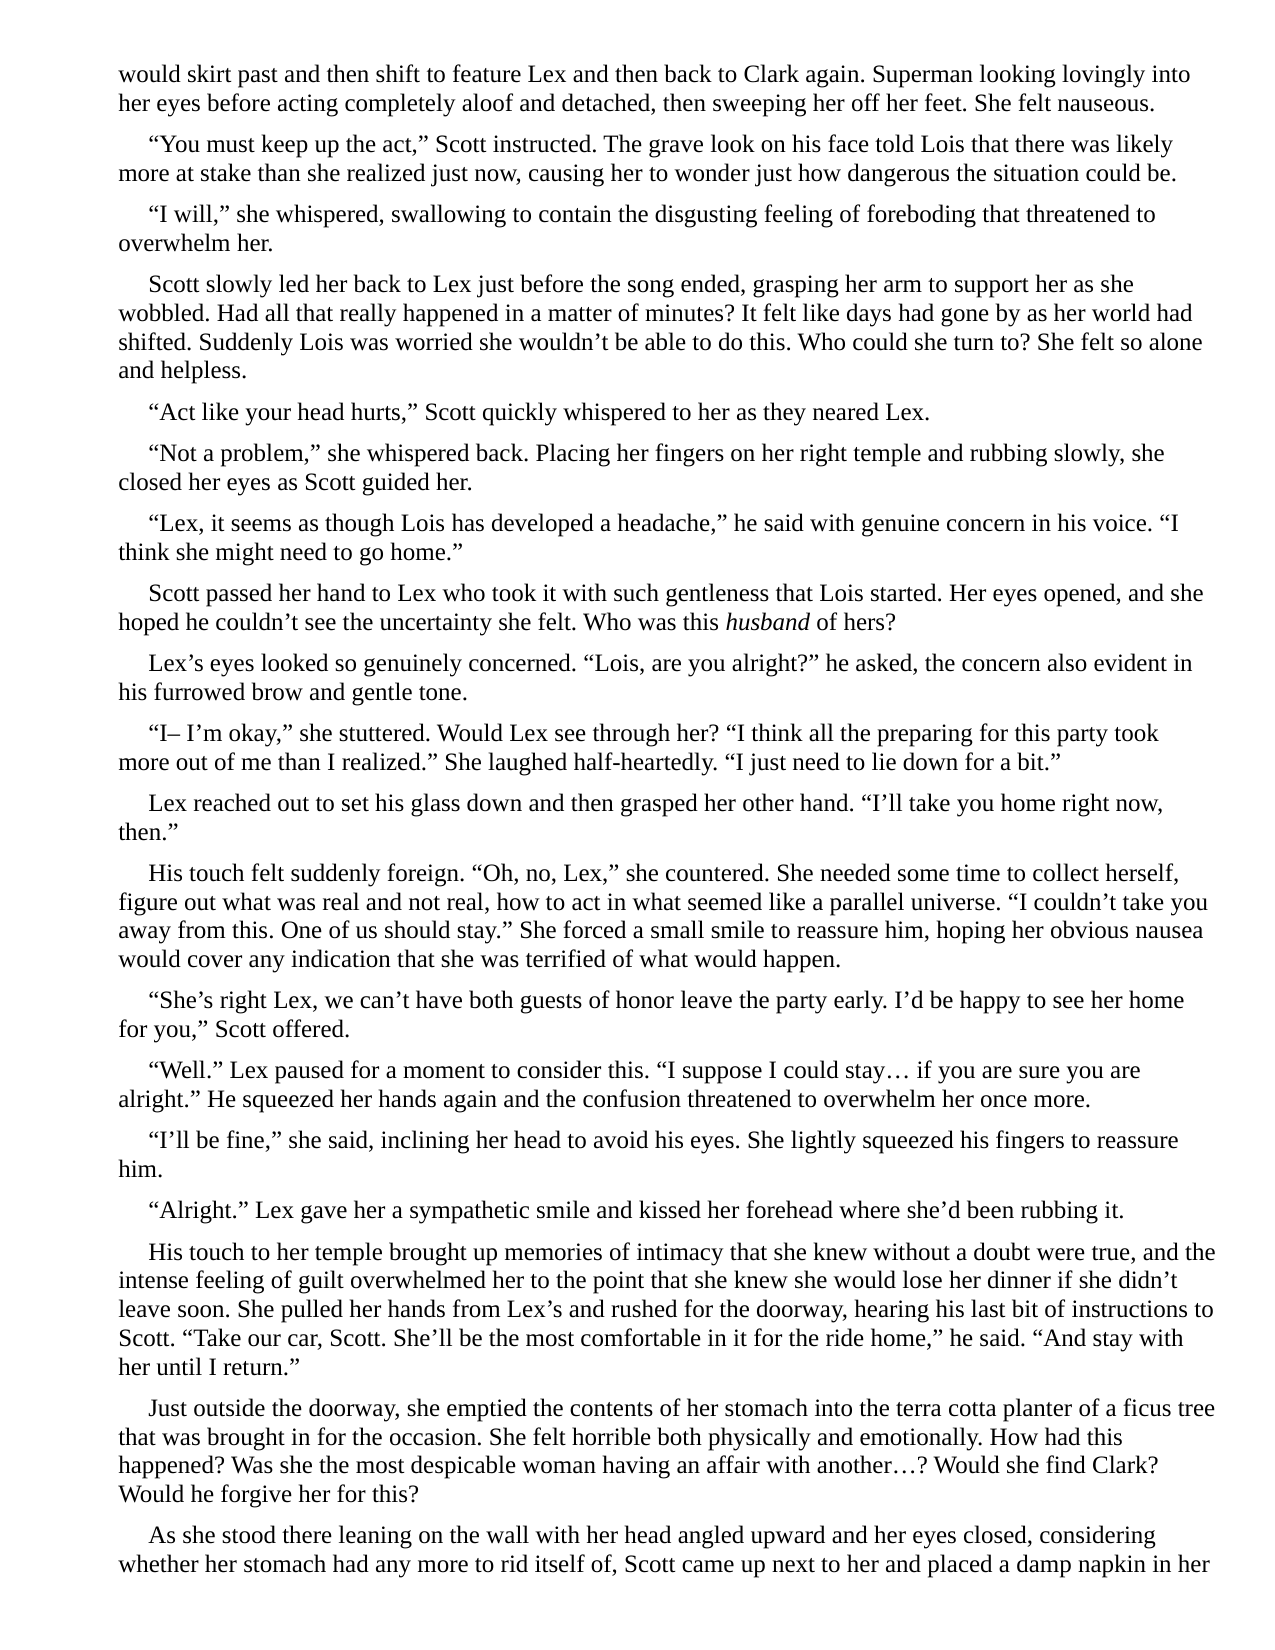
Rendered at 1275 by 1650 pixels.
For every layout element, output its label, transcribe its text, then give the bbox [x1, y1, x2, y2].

text As she stood there leaning on the wall with her head angled upward and her eyes closed, considering whether her stomach had any more to rid itself of, Scott came up next to her and placed a damp napkin in her [118, 1520, 1216, 1578]
text His touch felt suddenly foreign. “Oh, no, Lex,” she countered. She needed some time to collect herself, figure out what was real and not real, how to act in what seemed like a parallel universe. “I couldn’t take you away from this. One of us should stay.” She forced a small smile to reassure him, hoping her obvious nausea would cover any indication that she was terrified of what would happen. [118, 858, 1216, 973]
text “She’s right Lex, we can’t have both guests of honor leave the party early. I’d be happy to see her home for you,” Scott offered. [118, 985, 1216, 1043]
text “You must keep up the act,” Scott instructed. The grave look on his face told Lois that there was likely more at stake than she realized just now, causing her to wonder just how dangerous the situation could be. [118, 129, 1216, 187]
text “Not a problem,” she whispered back. Placing her fingers on her right temple and rubbing slowly, she closed her eyes as Scott guided her. [118, 438, 1216, 495]
text “I’ll be fine,” she said, inclining her head to avoid his eyes. She lightly squeezed his fingers to reassure him. [118, 1125, 1216, 1183]
text Scott slowly led her back to Lex just before the song ended, grasping her arm to support her as she wobbled. Had all that really happened in a matter of minutes? It felt like days had gone by as her world had shifted. Suddenly Lois was worried she wouldn’t be able to do this. Who could she turn to? She felt so alone and helpless. [118, 269, 1216, 384]
text Lex’s eyes looked so genuinely concerned. “Lois, are you alright?” he asked, the concern also evident in his furrowed brow and gentle tone. [118, 648, 1216, 705]
text His touch to her temple brought up memories of intimacy that she knew without a doubt were true, and the intense feeling of guilt overwhelmed her to the point that she knew she would lose her dinner if she didn’t leave soon. She pulled her hands from Lex’s and rushed for the doorway, hearing his last bit of instructions to Scott. “Take our car, Scott. She’ll be the most comfortable in it for the ride home,” he said. “And stay with her until I return.” [118, 1237, 1216, 1380]
text would skirt past and then shift to feature Lex and then back to Clark again. Superman looking lovingly into her eyes before acting completely aloof and detached, then sweeping her off her feet. She felt nauseous. [118, 59, 1216, 117]
text “I– I’m okay,” she stuttered. Would Lex see through her? “I think all the preparing for this party took more out of me than I realized.” She laughed half-heartedly. “I just need to lie down for a bit.” [118, 718, 1216, 775]
text “Lex, it seems as though Lois has developed a headache,” he said with genuine concern in his voice. “I think she might need to go home.” [118, 508, 1216, 565]
text “Act like your head hurts,” Scott quickly whispered to her as they neared Lex. [118, 397, 1216, 425]
text Lex reached out to set his glass down and then grasped her other hand. “I’ll take you home right now, then.” [118, 788, 1216, 845]
text “Alright.” Lex gave her a sympathetic smile and kissed her forehead where she’d been rubbing it. [118, 1195, 1216, 1224]
text Scott passed her hand to Lex who took it with such gentleness that Lois started. Her eyes opened, and she hoped he couldn’t see the uncertainty she felt. Who was this husband of hers? [118, 578, 1216, 635]
text “I will,” she whispered, swallowing to contain the disgusting feeling of foreboding that threatened to overwhelm her. [118, 199, 1216, 257]
text “Well.” Lex paused for a moment to consider this. “I suppose I could stay… if you are sure you are alright.” He squeezed her hands again and the confusion threatened to overwhelm her once more. [118, 1055, 1216, 1113]
text Just outside the doorway, she emptied the contents of her stomach into the terra cotta planter of a ficus tree that was brought in for the occasion. She felt horrible both physically and emotionally. How had this happened? Was she the most despicable woman having an affair with another…? Would she find Clark? Would he forgive her for this? [118, 1393, 1216, 1508]
